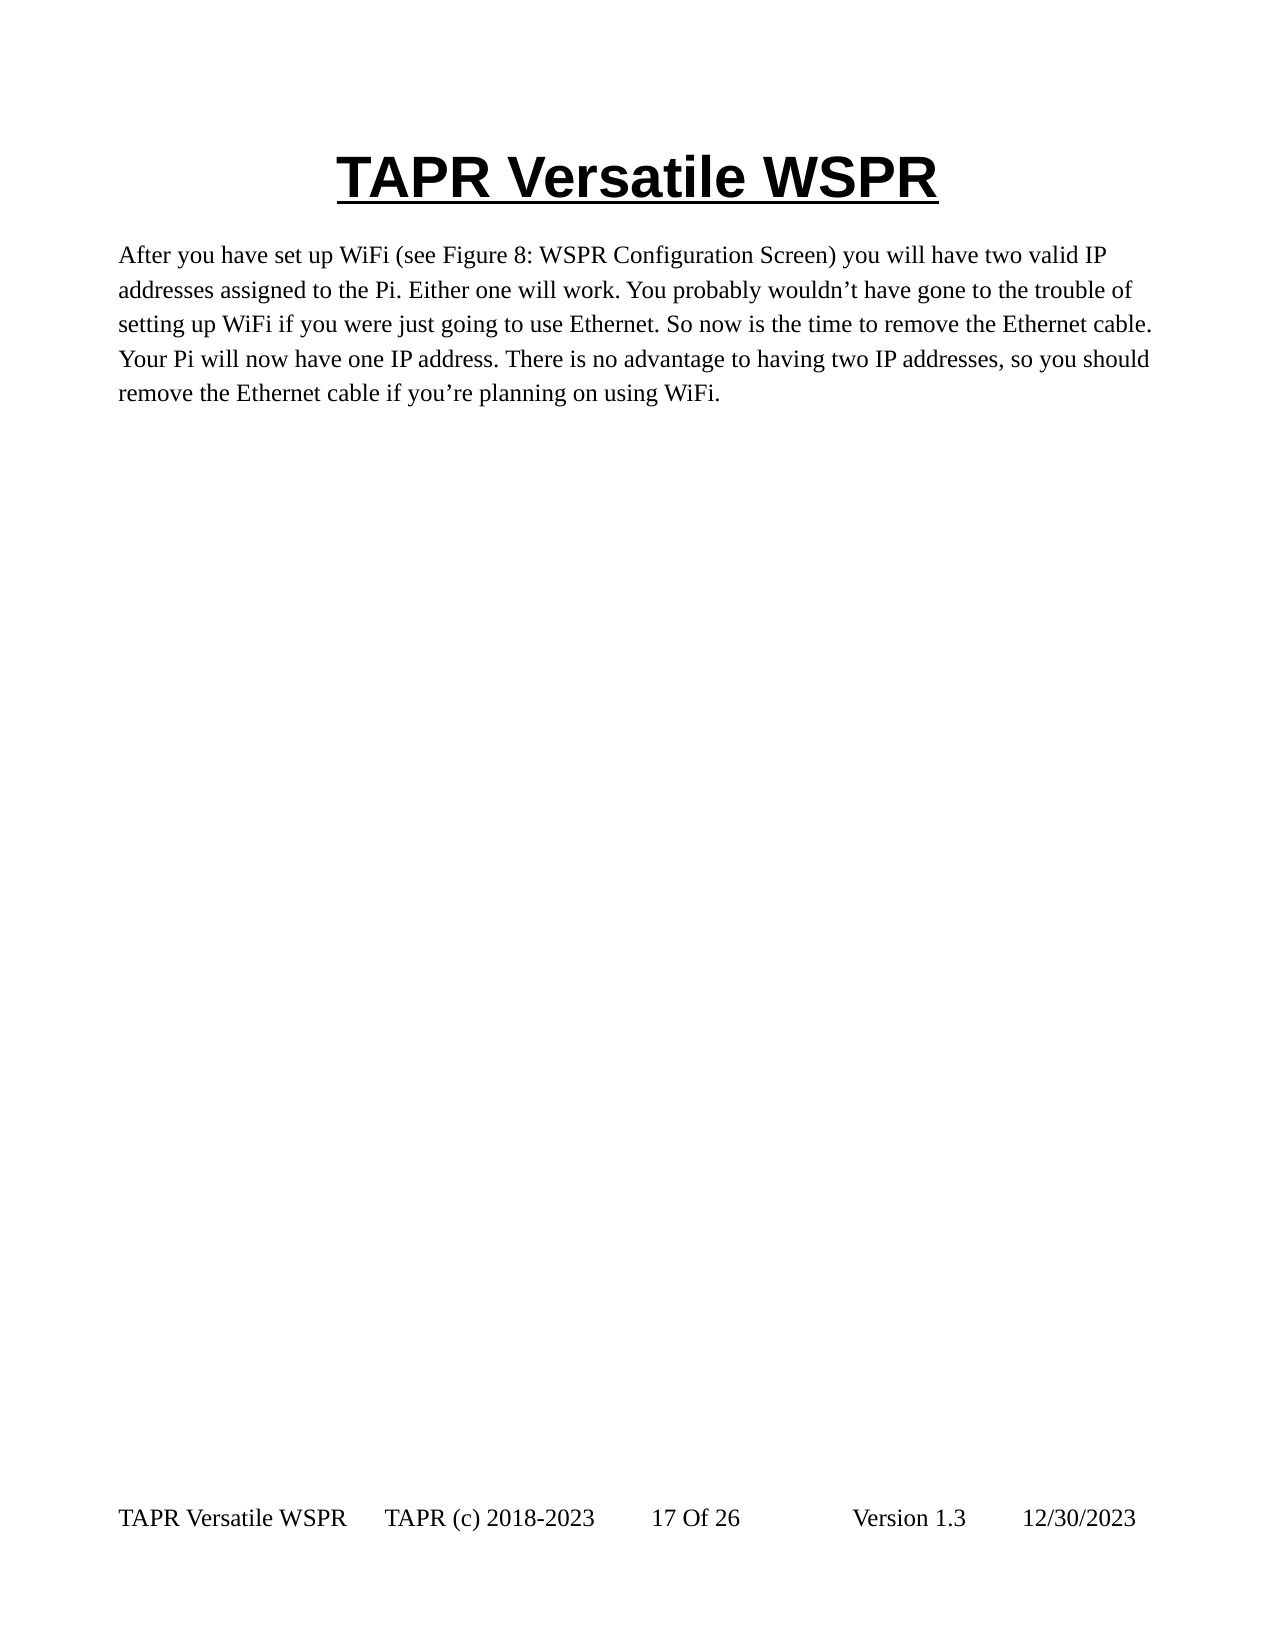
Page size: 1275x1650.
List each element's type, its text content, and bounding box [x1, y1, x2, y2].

text After you have set up WiFi (see Figure 8: WSPR Configuration Screen) you will have two valid IP addresses assigned to the Pi. Either one will work. You probably wouldn’t have gone to the trouble of setting up WiFi if you were just going to use Ethernet. So now is the time to remove the Ethernet cable. Your Pi will now have one IP address. There is no advantage to having two IP addresses, so you should remove the Ethernet cable if you’re planning on using WiFi. [118, 240, 1157, 407]
